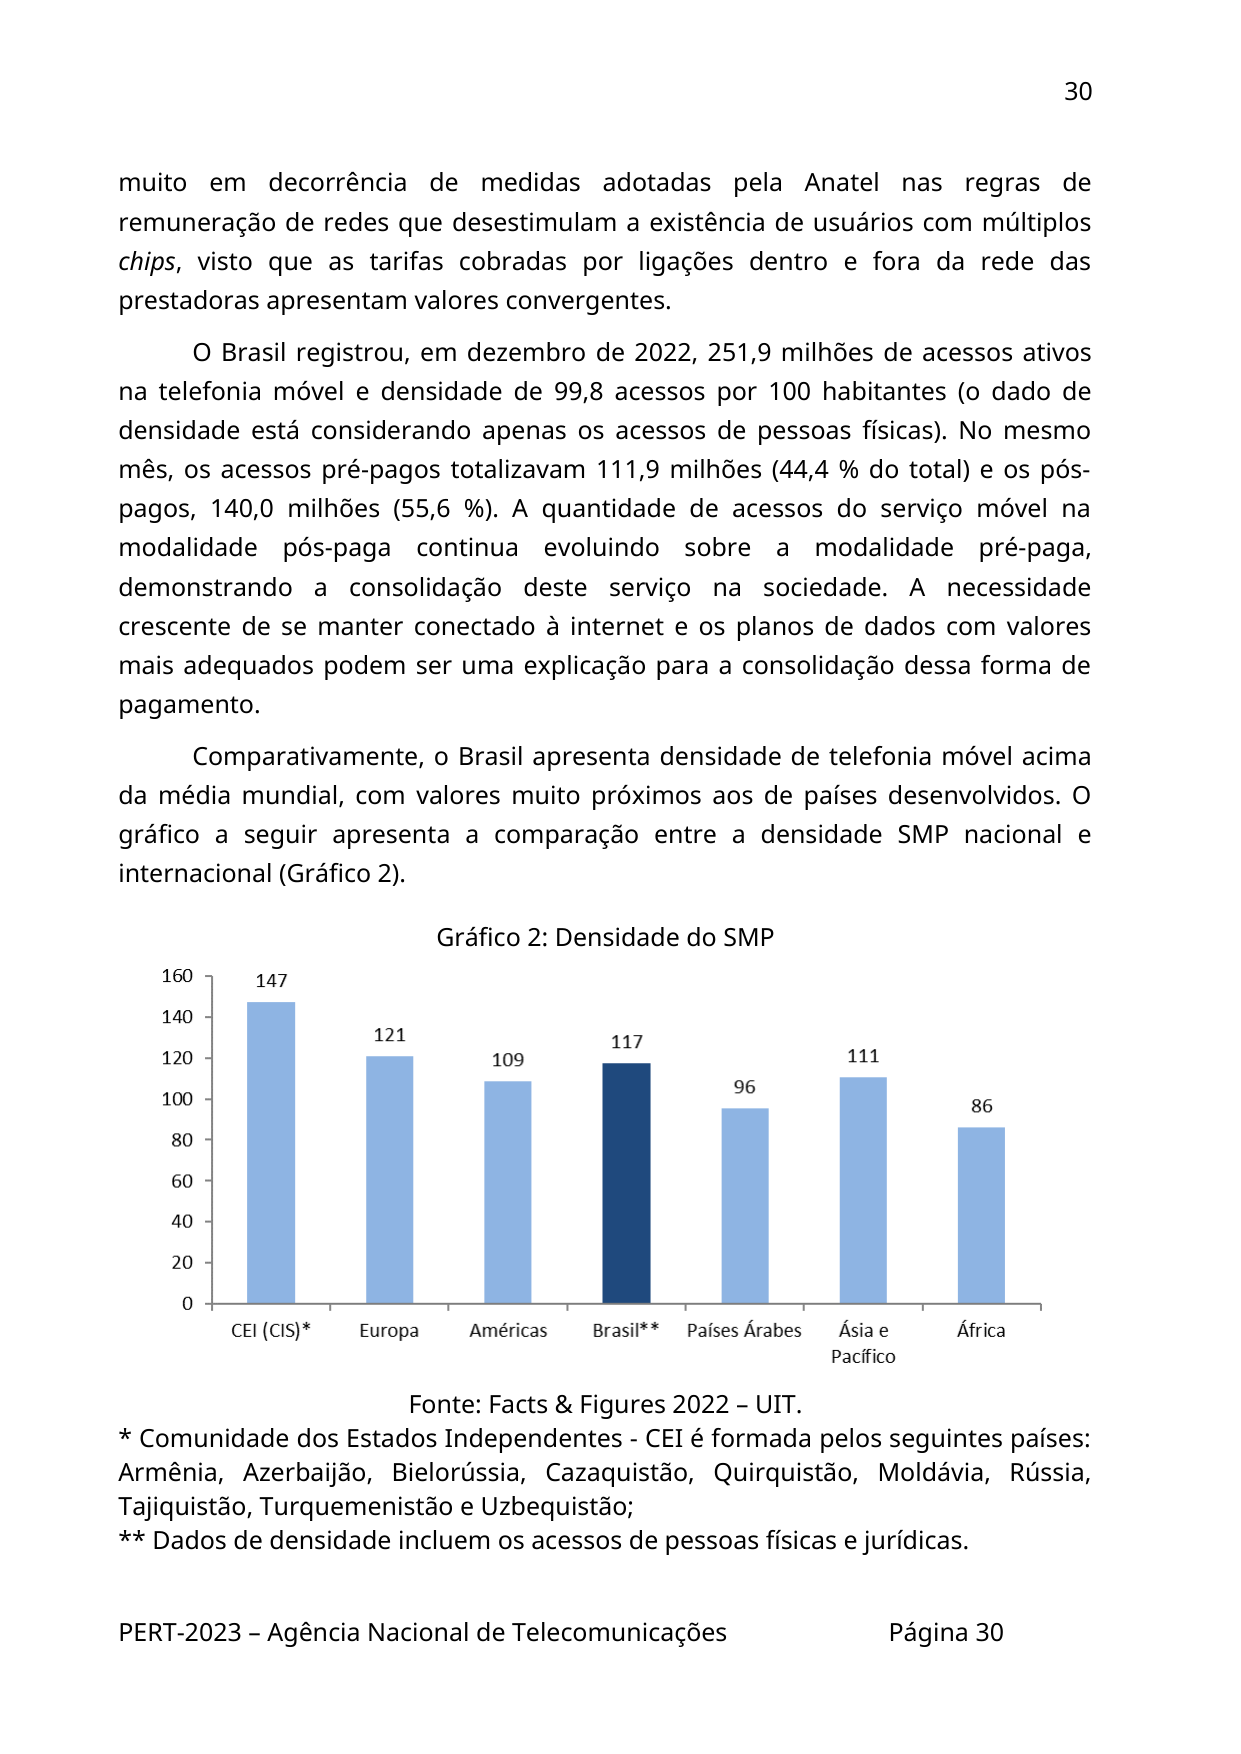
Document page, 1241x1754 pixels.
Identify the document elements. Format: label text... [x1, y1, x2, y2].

text ** Dados de densidade incluem os acessos de pessoas físicas e jurídicas. [118, 1523, 1093, 1557]
text Comparativamente, o Brasil apresenta densidade de telefonia móvel acima da média mundial, com valores muito próximos aos de países desenvolvidos. O gráfico a seguir apresenta a comparação entre a densidade SMP nacional e internacional (Gráfico 2). [118, 738, 1093, 890]
text muito em decorrência de medidas adotadas pela Anatel nas regras de remuneração de redes que desestimulam a existência de usuários com múltiplos chips, visto que as tarifas cobradas por ligações dentro e fora da rede das prestadoras apresentam valores convergentes. [118, 165, 1093, 317]
text Fonte: Facts & Figures 2022 – UIT. [118, 1387, 1093, 1421]
text * Comunidade dos Estados Independentes - CEI é formada pelos seguintes países: Armênia, Azerbaijão, Bielorússia, Cazaquistão, Quirquistão, Moldávia, Rússia, Tajiquistão, Turquemenistão e Uzbequistão; [118, 1421, 1093, 1523]
subtitle Gráfico 2: Densidade do SMP [118, 920, 1093, 954]
text O Brasil registrou, em dezembro de 2022, 251,9 milhões de acessos ativos na telefonia móvel e densidade de 99,8 acessos por 100 habitantes (o dado de densidade está considerando apenas os acessos de pessoas físicas). No mesmo mês, os acessos pré-pagos totalizavam 111,9 milhões (44,4 % do total) e os pós-pagos, 140,0 milhões (55,6 %). A quantidade de acessos do serviço móvel na modalidade pós-paga continua evoluindo sobre a modalidade pré-paga, demonstrando a consolidação deste serviço na sociedade. A necessidade crescente de se manter conectado à internet e os planos de dados com valores mais adequados podem ser uma explicação para a consolidação dessa forma de pagamento. [118, 334, 1093, 721]
